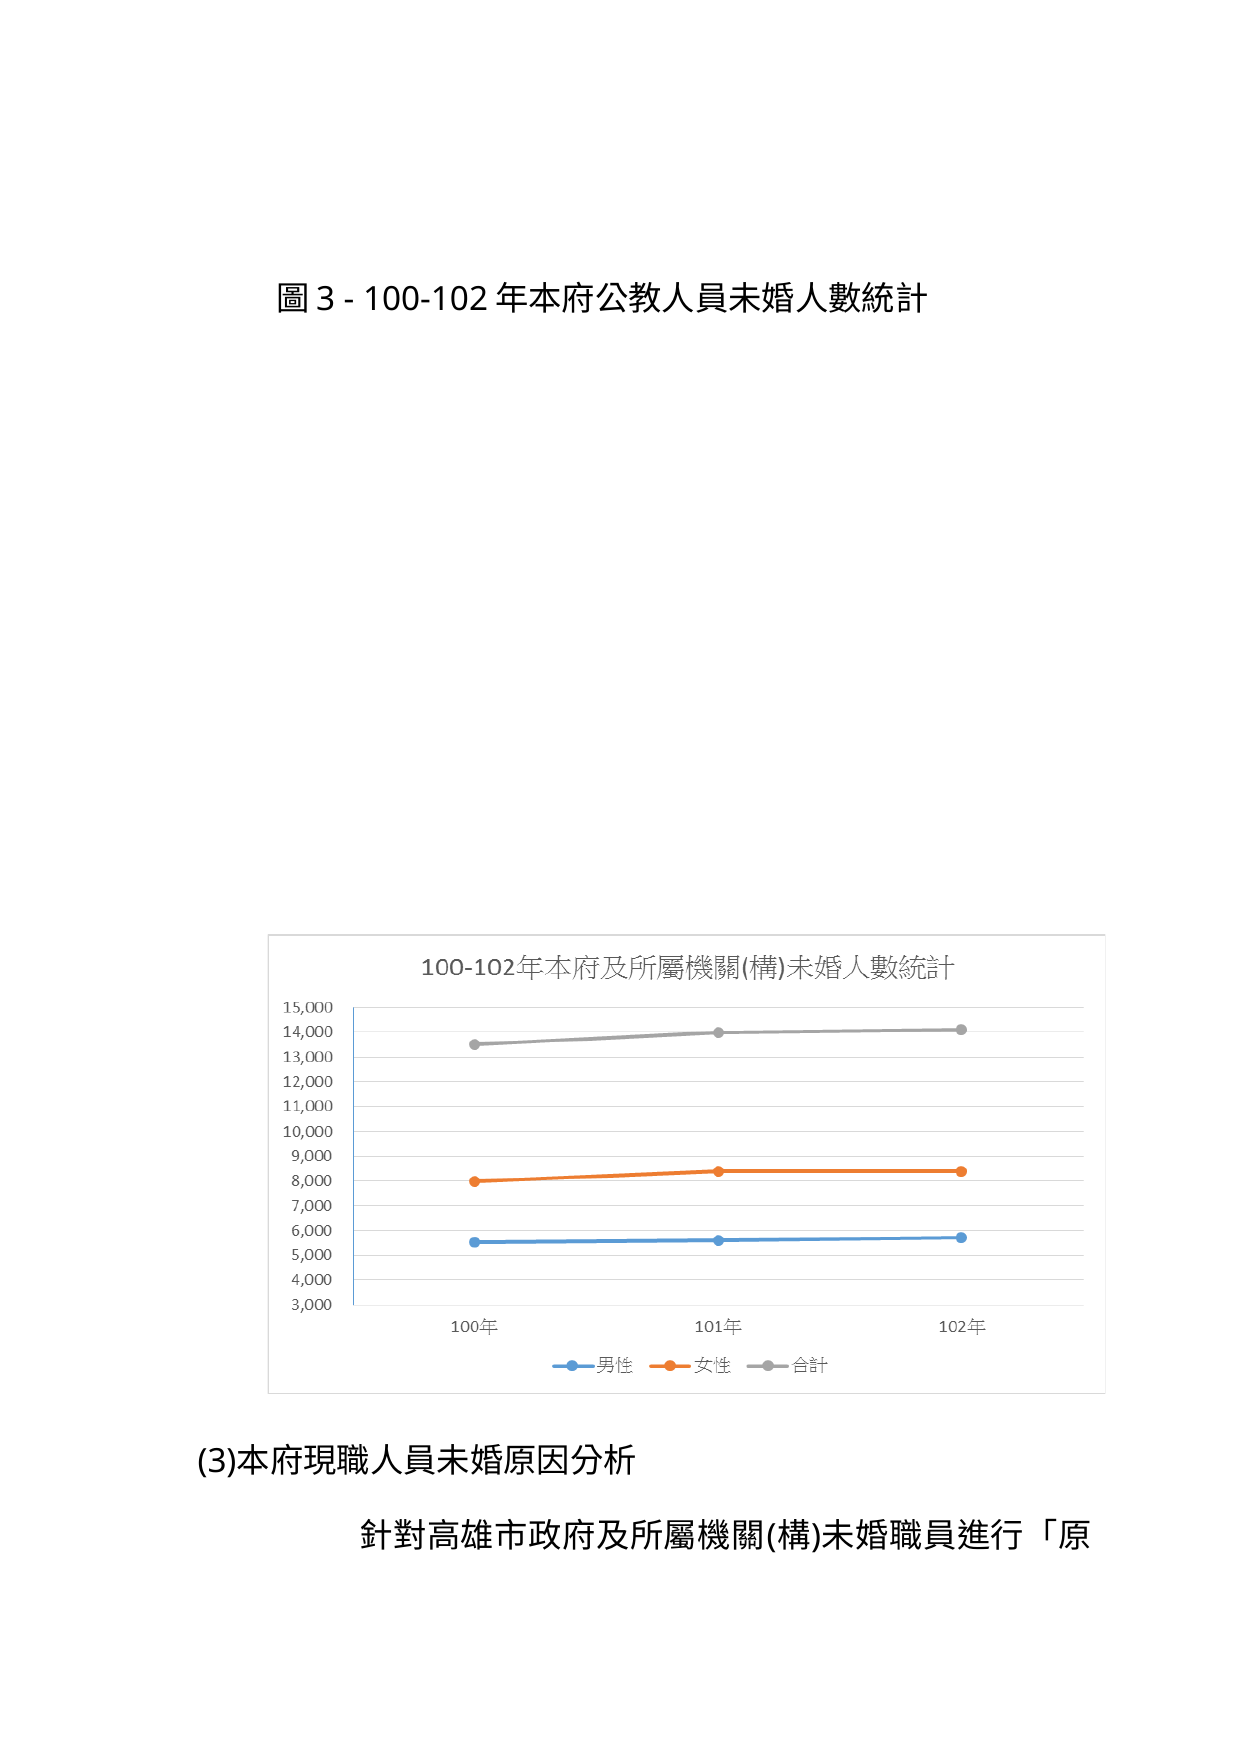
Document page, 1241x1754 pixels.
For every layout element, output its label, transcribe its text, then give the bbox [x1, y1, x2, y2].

text 圖3 - 100-102年本府公教人員未婚人數統計 [266, 258, 1092, 333]
list 本府現職人員未婚原因分析 [197, 1421, 1092, 1496]
picture [267, 934, 1106, 1394]
text 針對高雄市政府及所屬機關(構)未婚職員進行「原 [289, 1496, 1092, 1571]
